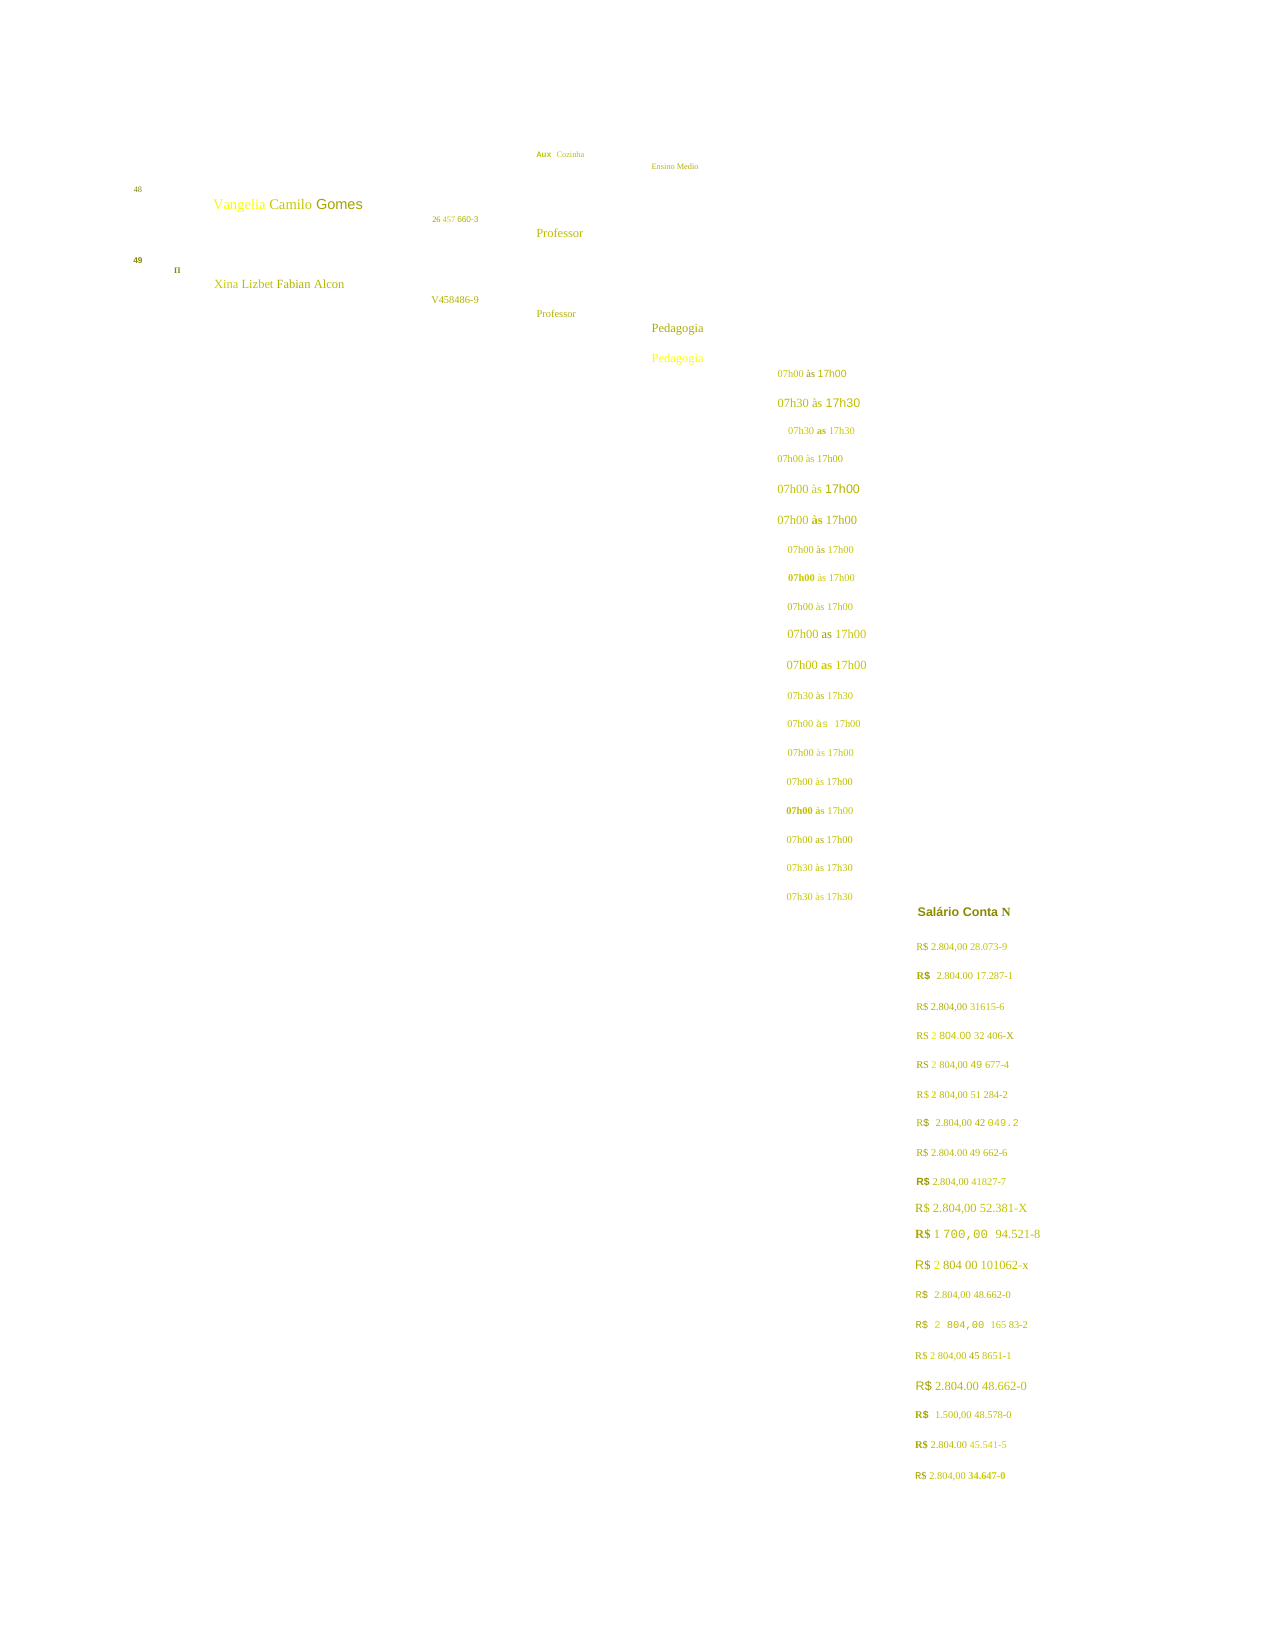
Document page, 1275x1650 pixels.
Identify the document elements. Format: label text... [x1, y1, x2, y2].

text R$ 2.804,00 52.381-X [915, 1200, 1079, 1215]
text R$ 2.804,00 41827-7 [916, 1176, 1073, 1188]
text 07h30 às 17h30 [786, 891, 904, 903]
text V458486-9 [431, 293, 538, 306]
text R$ 2.804,00 28.073-9 [916, 940, 1079, 952]
text Pedagogia [651, 321, 742, 335]
text 07h30 as 17h30 [788, 425, 906, 437]
text R$ 2.804.00 45.541-5 [915, 1439, 1077, 1451]
text R$ 1 700,00 94.521-8 [915, 1227, 1078, 1243]
text 07h00 às 17h00 [787, 717, 904, 730]
text 07h30 às 17h30 [777, 395, 917, 410]
text 07h00 as 17h00 [786, 658, 905, 672]
text 07h00 as 17h00 [786, 833, 906, 846]
text 07h00 às 17h00 [777, 513, 917, 527]
text RS 2 804.00 32 406-X [916, 1029, 1069, 1041]
text 26 457 660-3 [432, 215, 537, 225]
text 07h00 as 17h00 [787, 627, 905, 642]
text 07h30 às 17h30 [787, 689, 906, 702]
text Π [174, 266, 221, 276]
text Vangelia Camilo Gomes [213, 196, 377, 212]
text 07h00 às 17h00 [786, 805, 905, 817]
text Salário Conta N [917, 905, 1068, 919]
text 07h00 às 17h00 [777, 482, 916, 496]
text 07h00 às 17h00 [787, 543, 906, 556]
text R$ 2.804,00 48.662-0 [915, 1289, 1077, 1302]
text R$ 2.804,00 31615-6 [916, 1001, 1074, 1012]
text R$ 2 804,00 51 284-2 [916, 1089, 1067, 1101]
text R$ 2.804.00 49 662-6 [916, 1147, 1067, 1159]
text 49 [133, 255, 182, 265]
text R$ 2.804.00 48.662-0 [915, 1378, 1077, 1393]
text 07h00 às 17h00 [777, 367, 917, 379]
text R$ 2.804.00 17.287-1 [916, 969, 1077, 982]
text Xina Lizbet Fabian Alcon [214, 277, 407, 291]
text 07h00 às 17h00 [788, 572, 904, 584]
text Ensino Medio [651, 162, 760, 171]
text Aux Cozinha [536, 150, 644, 160]
text 07h00 às 17h00 [786, 776, 905, 788]
text R$ 2 804 00 101062-x [915, 1257, 1081, 1272]
text 07h00 às 17h00 [787, 601, 906, 612]
text Professor [536, 307, 631, 319]
text 07h00 às 17h00 [777, 452, 916, 464]
text R$ 2.804,00 42 049.2 [916, 1117, 1067, 1130]
text Pedagogia [651, 351, 742, 365]
text Professor [536, 226, 622, 241]
text RS 2 804,00 49 677-4 [916, 1059, 1067, 1071]
text 48 [133, 184, 182, 194]
text R$ 1.500,00 48.578-0 [915, 1409, 1077, 1422]
text R$ 2 804,00 45 8651-1 [915, 1350, 1072, 1362]
text 07h00 às 17h00 [787, 746, 904, 758]
text 07h30 às 17h30 [786, 862, 905, 874]
text R$ 2 804,00 165 83-2 [915, 1319, 1067, 1331]
text R$ 2.804,00 34.647-0 [915, 1469, 1077, 1482]
